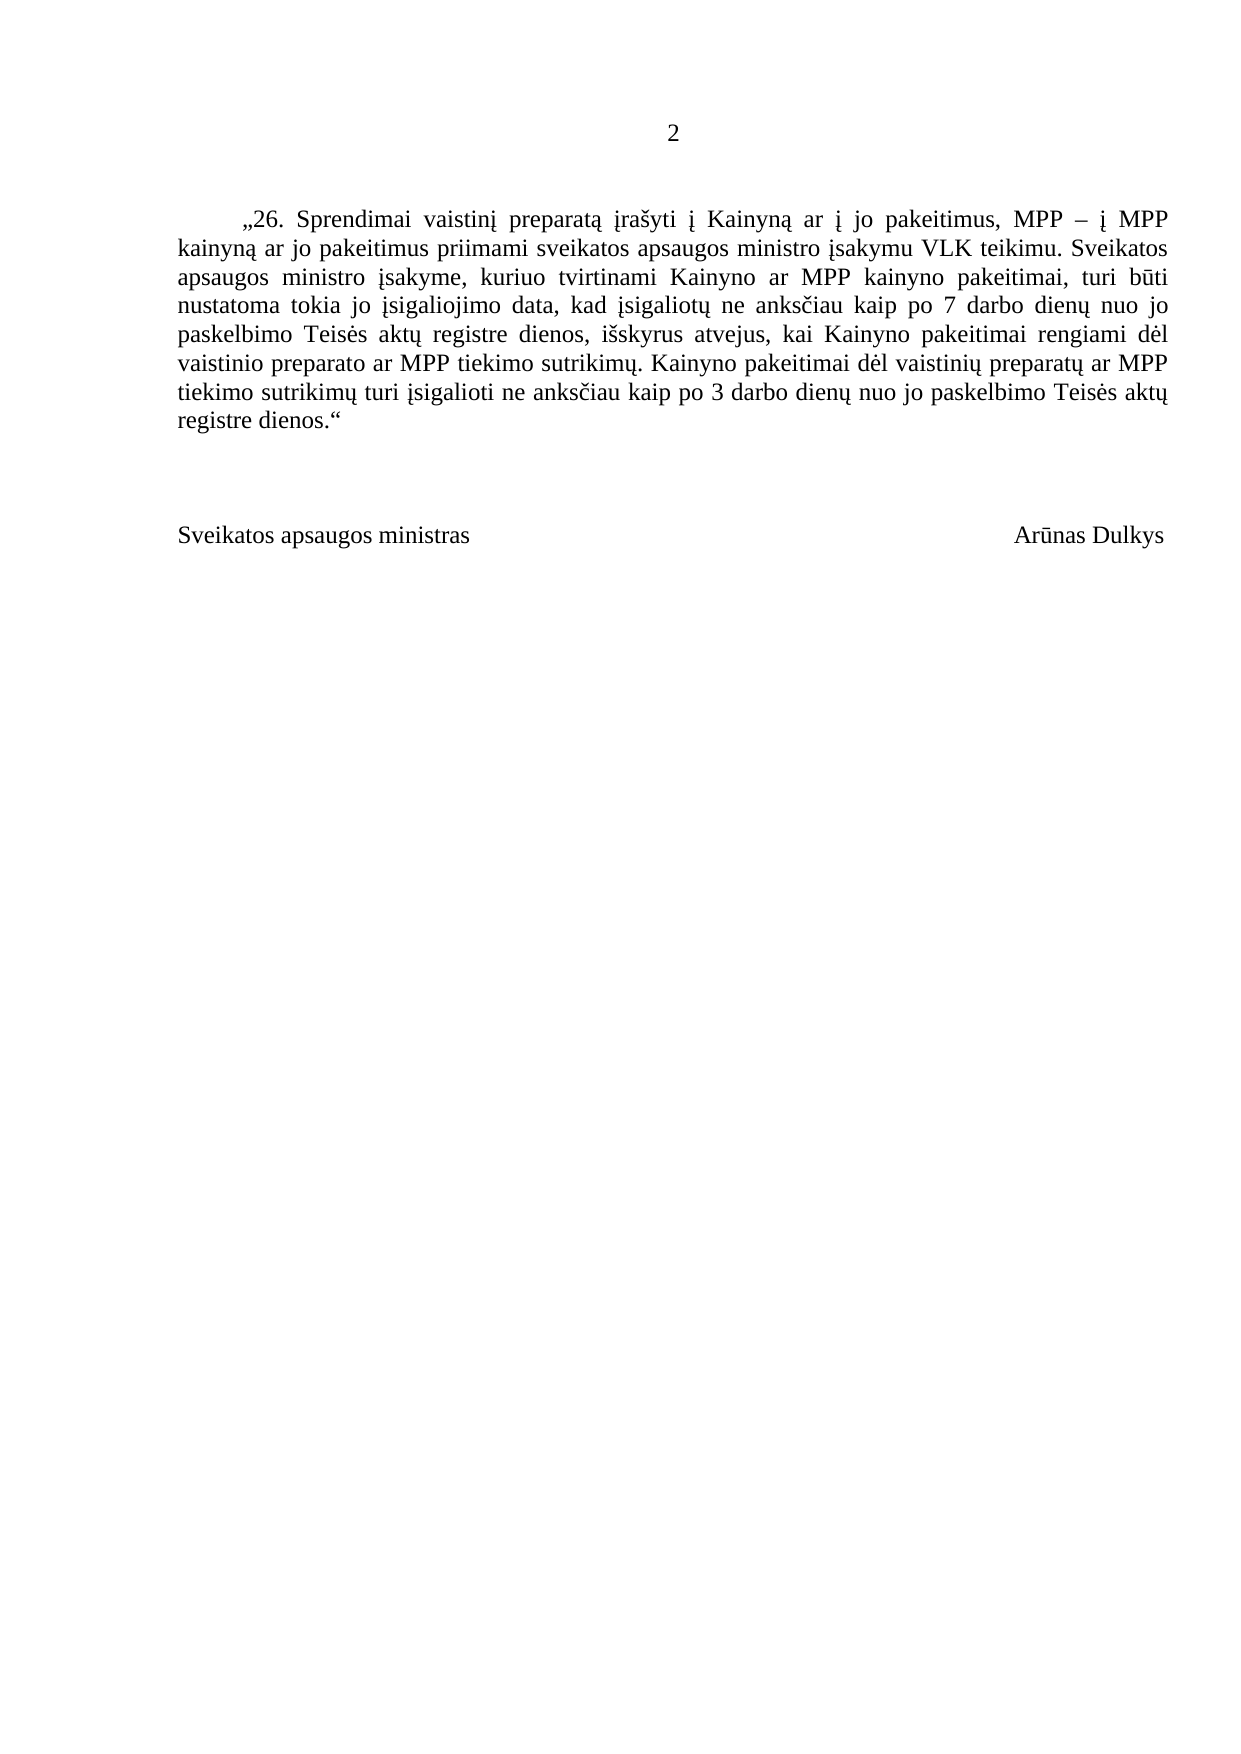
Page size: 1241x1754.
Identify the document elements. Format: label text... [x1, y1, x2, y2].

text „26. Sprendimai vaistinį preparatą įrašyti į Kainyną ar į jo pakeitimus, MPP – į MPP kainyną ar jo pakeitimus priimami sveikatos apsaugos ministro įsakymu VLK teikimu. Sveikatos apsaugos ministro įsakyme, kuriuo tvirtinami Kainyno ar MPP kainyno pakeitimai, turi būti nustatoma tokia jo įsigaliojimo data, kad įsigaliotų ne anksčiau kaip po 7 darbo dienų nuo jo paskelbimo Teisės aktų registre dienos, išskyrus atvejus, kai Kainyno pakeitimai rengiami dėl vaistinio preparato ar MPP tiekimo sutrikimų. Kainyno pakeitimai dėl vaistinių preparatų ar MPP tiekimo sutrikimų turi įsigalioti ne anksčiau kaip po 3 darbo dienų nuo jo paskelbimo Teisės aktų registre dienos.“ [177, 204, 1169, 434]
text Sveikatos apsaugos ministras Arūnas Dulkys [177, 521, 1169, 549]
